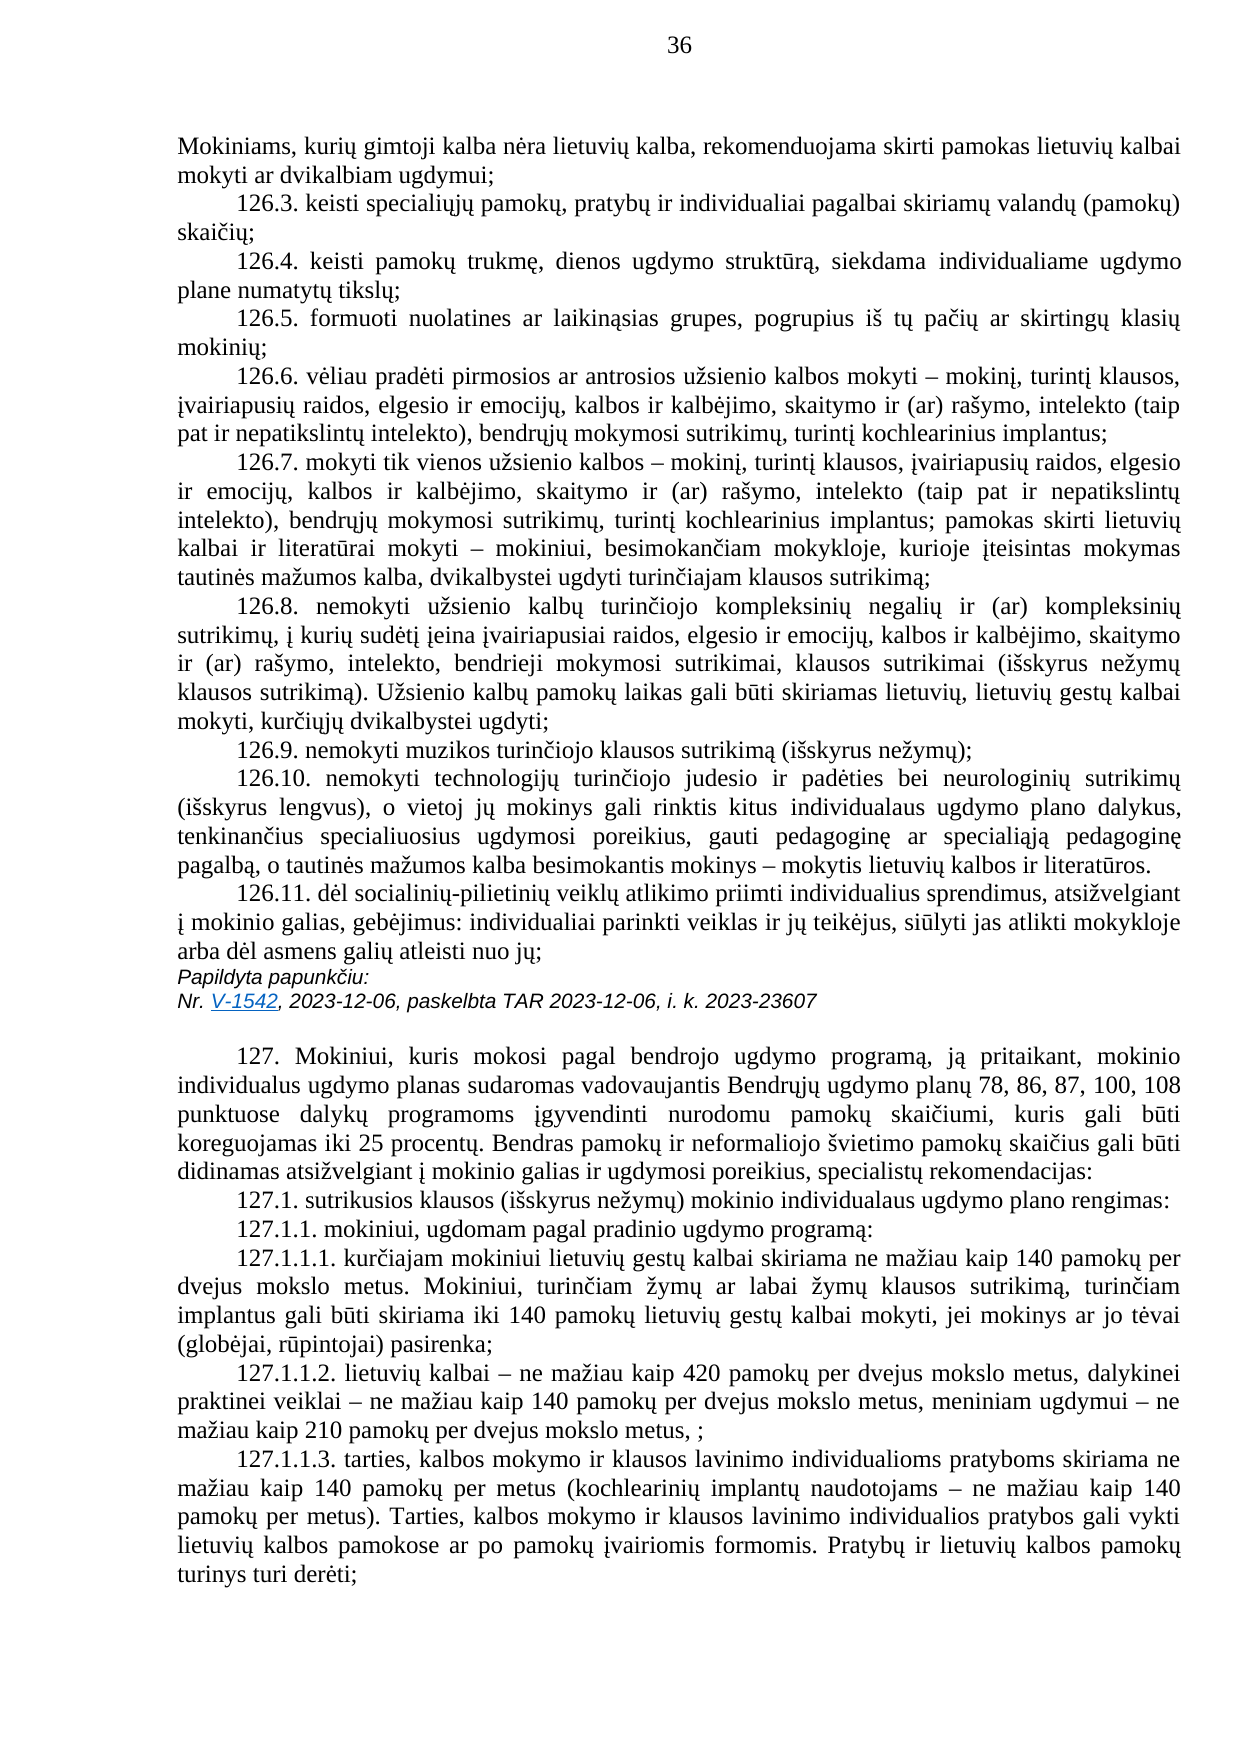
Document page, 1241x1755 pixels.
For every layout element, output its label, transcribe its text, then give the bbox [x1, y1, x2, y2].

text 126.8. nemokyti užsienio kalbų turinčiojo kompleksinių negalių ir (ar) kompleksinių sutrikimų, į kurių sudėtį įeina įvairiapusiai raidos, elgesio ir emocijų, kalbos ir kalbėjimo, skaitymo ir (ar) rašymo, intelekto, bendrieji mokymosi sutrikimai, klausos sutrikimai (išskyrus nežymų klausos sutrikimą). Užsienio kalbų pamokų laikas gali būti skiriamas lietuvių, lietuvių gestų kalbai mokyti, kurčiųjų dvikalbystei ugdyti; [177, 591, 1182, 735]
text 127.1.1. mokiniui, ugdomam pagal pradinio ugdymo programą: [177, 1214, 1182, 1243]
text 126.6. vėliau pradėti pirmosios ar antrosios užsienio kalbos mokyti – mokinį, turintį klausos, įvairiapusių raidos, elgesio ir emocijų, kalbos ir kalbėjimo, skaitymo ir (ar) rašymo, intelekto (taip pat ir nepatikslintų intelekto), bendrųjų mokymosi sutrikimų, turintį kochlearinius implantus; [177, 361, 1182, 447]
text 127.1.1.2. lietuvių kalbai – ne mažiau kaip 420 pamokų per dvejus mokslo metus, dalykinei praktinei veiklai – ne mažiau kaip 140 pamokų per dvejus mokslo metus, meniniam ugdymui – ne mažiau kaip 210 pamokų per dvejus mokslo metus, ; [177, 1358, 1182, 1444]
text 127.1.1.1. kurčiajam mokiniui lietuvių gestų kalbai skiriama ne mažiau kaip 140 pamokų per dvejus mokslo metus. Mokiniui, turinčiam žymų ar labai žymų klausos sutrikimą, turinčiam implantus gali būti skiriama iki 140 pamokų lietuvių gestų kalbai mokyti, jei mokinys ar jo tėvai (globėjai, rūpintojai) pasirenka; [177, 1243, 1182, 1358]
text 126.4. keisti pamokų trukmę, dienos ugdymo struktūrą, siekdama individualiame ugdymo plane numatytų tikslų; [177, 246, 1182, 303]
text Papildyta papunkčiu: [177, 965, 1182, 989]
text Nr. V-1542, 2023-12-06, paskelbta TAR 2023-12-06, i. k. 2023-23607 [177, 989, 1182, 1013]
text 126.3. keisti specialiųjų pamokų, pratybų ir individualiai pagalbai skiriamų valandų (pamokų) skaičių; [177, 188, 1182, 246]
text 127.1. sutrikusios klausos (išskyrus nežymų) mokinio individualaus ugdymo plano rengimas: [177, 1185, 1182, 1214]
text 127. Mokiniui, kuris mokosi pagal bendrojo ugdymo programą, ją pritaikant, mokinio individualus ugdymo planas sudaromas vadovaujantis Bendrųjų ugdymo planų 78, 86, 87, 100, 108 punktuose dalykų programoms įgyvendinti nurodomu pamokų skaičiumi, kuris gali būti koreguojamas iki 25 procentų. Bendras pamokų ir neformaliojo švietimo pamokų skaičius gali būti didinamas atsižvelgiant į mokinio galias ir ugdymosi poreikius, specialistų rekomendacijas: [177, 1041, 1182, 1185]
text 126.11. dėl socialinių-pilietinių veiklų atlikimo priimti individualius sprendimus, atsižvelgiant į mokinio galias, gebėjimus: individualiai parinkti veiklas ir jų teikėjus, siūlyti jas atlikti mokykloje arba dėl asmens galių atleisti nuo jų; [177, 878, 1182, 965]
text 126.7. mokyti tik vienos užsienio kalbos – mokinį, turintį klausos, įvairiapusių raidos, elgesio ir emocijų, kalbos ir kalbėjimo, skaitymo ir (ar) rašymo, intelekto (taip pat ir nepatikslintų intelekto), bendrųjų mokymosi sutrikimų, turintį kochlearinius implantus; pamokas skirti lietuvių kalbai ir literatūrai mokyti – mokiniui, besimokančiam mokykloje, kurioje įteisintas mokymas tautinės mažumos kalba, dvikalbystei ugdyti turinčiajam klausos sutrikimą; [177, 447, 1182, 591]
text 126.9. nemokyti muzikos turinčiojo klausos sutrikimą (išskyrus nežymų); [177, 735, 1182, 763]
text 126.5. formuoti nuolatines ar laikinąsias grupes, pogrupius iš tų pačių ar skirtingų klasių mokinių; [177, 303, 1182, 361]
text 127.1.1.3. tarties, kalbos mokymo ir klausos lavinimo individualioms pratyboms skiriama ne mažiau kaip 140 pamokų per metus (kochlearinių implantų naudotojams – ne mažiau kaip 140 pamokų per metus). Tarties, kalbos mokymo ir klausos lavinimo individualios pratybos gali vykti lietuvių kalbos pamokose ar po pamokų įvairiomis formomis. Pratybų ir lietuvių kalbos pamokų turinys turi derėti; [177, 1444, 1182, 1588]
text 126.10. nemokyti technologijų turinčiojo judesio ir padėties bei neurologinių sutrikimų (išskyrus lengvus), o vietoj jų mokinys gali rinktis kitus individualaus ugdymo plano dalykus, tenkinančius specialiuosius ugdymosi poreikius, gauti pedagoginę ar specialiąją pedagoginę pagalbą, o tautinės mažumos kalba besimokantis mokinys – mokytis lietuvių kalbos ir literatūros. [177, 763, 1182, 878]
text Mokiniams, kurių gimtoji kalba nėra lietuvių kalba, rekomenduojama skirti pamokas lietuvių kalbai mokyti ar dvikalbiam ugdymui; [177, 131, 1182, 188]
